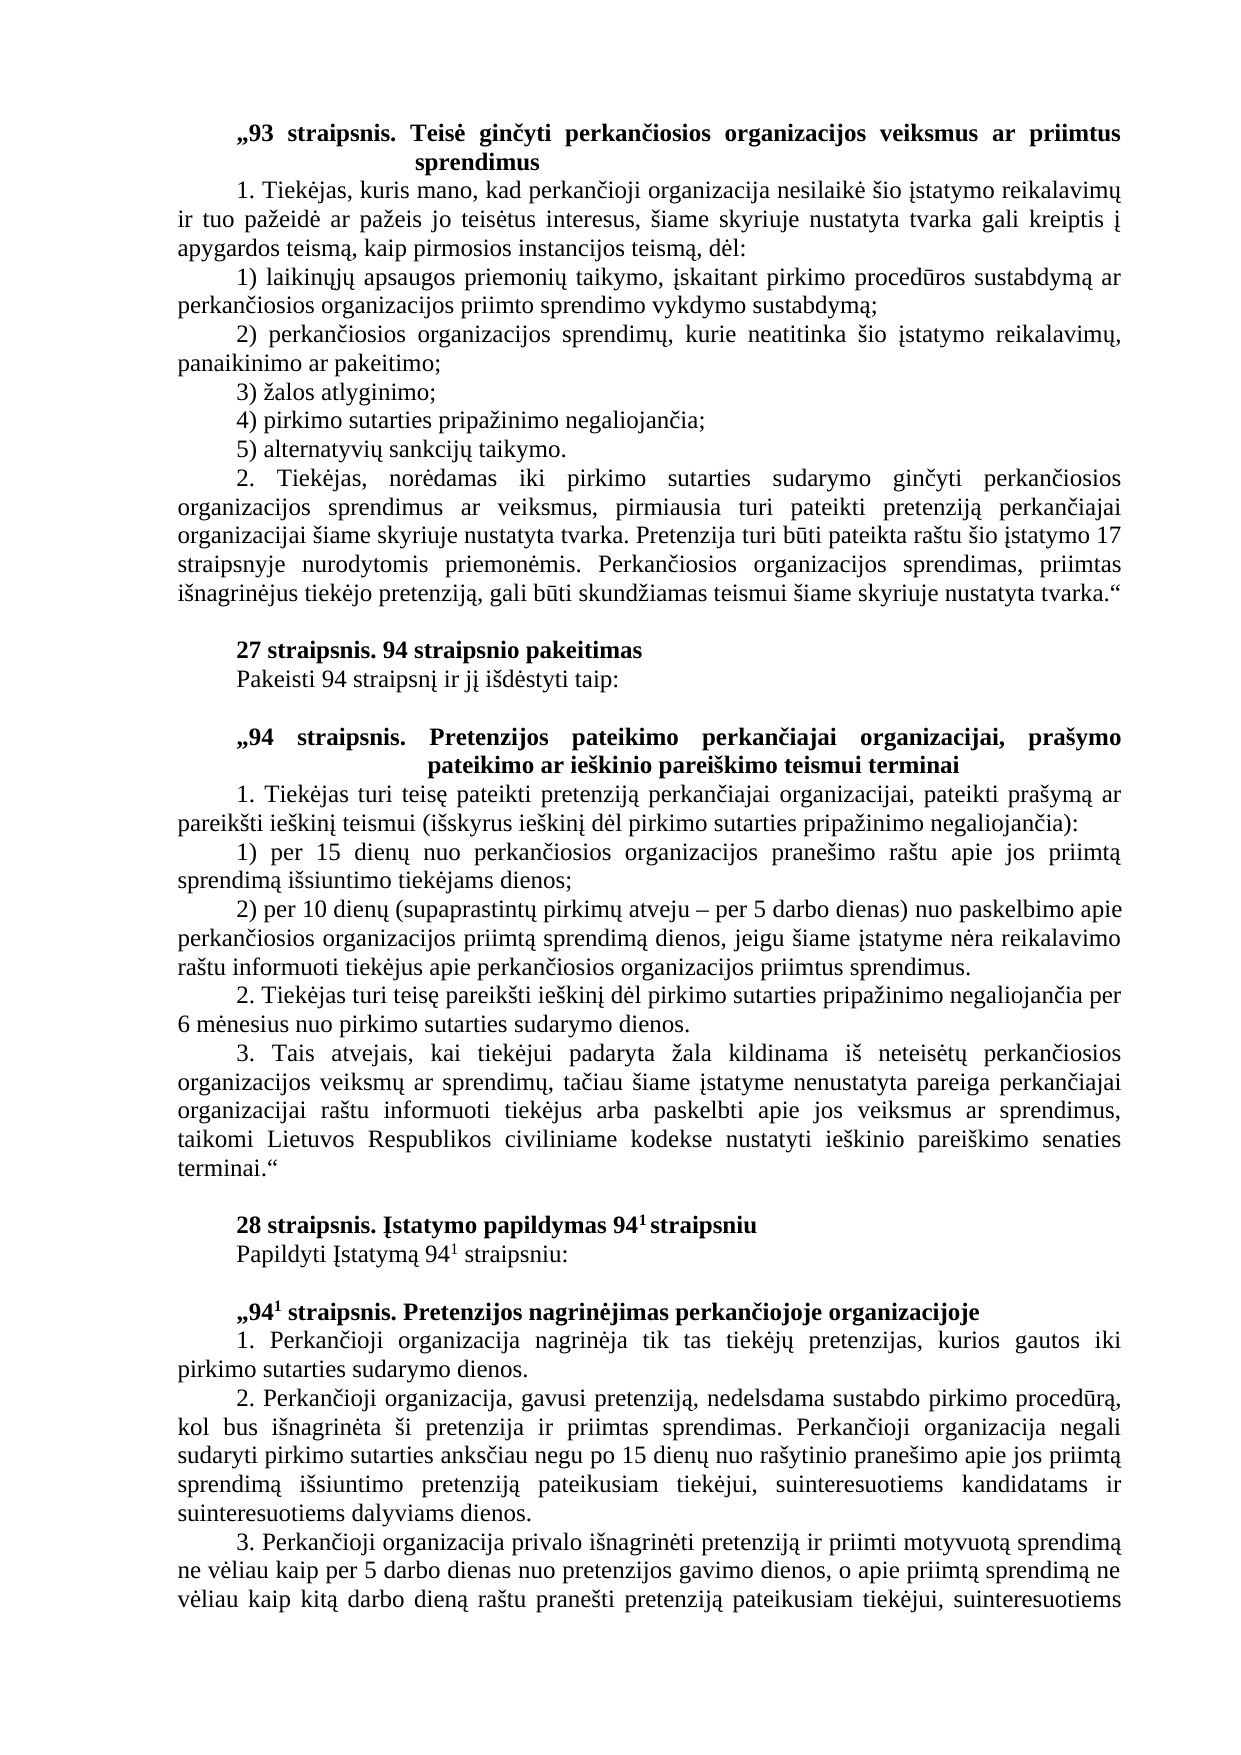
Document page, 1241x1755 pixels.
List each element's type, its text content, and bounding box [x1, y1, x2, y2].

text „93 straipsnis. Teisė ginčyti perkančiosios organizacijos veiksmus ar priimtus sprendimus [236, 118, 1122, 176]
text Papildyti Įstatymą 941 straipsniu: [177, 1239, 1122, 1268]
text 2) per 10 dienų (supaprastintų pirkimų atveju – per 5 darbo dienas) nuo paskelbimo apie perkančiosios organizacijos priimtą sprendimą dienos, jeigu šiame įstatyme nėra reikalavimo raštu informuoti tiekėjus apie perkančiosios organizacijos priimtus sprendimus. [177, 894, 1122, 981]
text 1) laikinųjų apsaugos priemonių taikymo, įskaitant pirkimo procedūros sustabdymą ar perkančiosios organizacijos priimto sprendimo vykdymo sustabdymą; [177, 262, 1122, 319]
text Pakeisti 94 straipsnį ir jį išdėstyti taip: [177, 664, 1122, 693]
text 1. Tiekėjas turi teisę pateikti pretenziją perkančiajai organizacijai, pateikti prašymą ar pareikšti ieškinį teismui (išskyrus ieškinį dėl pirkimo sutarties pripažinimo negaliojančia): [177, 779, 1122, 837]
text 3) žalos atlyginimo; [177, 377, 1122, 406]
text 4) pirkimo sutarties pripažinimo negaliojančia; [177, 406, 1122, 434]
text 3. Tais atvejais, kai tiekėjui padaryta žala kildinama iš neteisėtų perkančiosios organizacijos veiksmų ar sprendimų, tačiau šiame įstatyme nenustatyta pareiga perkančiajai organizacijai raštu informuoti tiekėjus arba paskelbti apie jos veiksmus ar sprendimus, taikomi Lietuvos Respublikos civiliniame kodekse nustatyti ieškinio pareiškimo senaties terminai.“ [177, 1038, 1122, 1182]
text 1. Tiekėjas, kuris mano, kad perkančioji organizacija nesilaikė šio įstatymo reikalavimų ir tuo pažeidė ar pažeis jo teisėtus interesus, šiame skyriuje nustatyta tvarka gali kreiptis į apygardos teismą, kaip pirmosios instancijos teismą, dėl: [177, 176, 1122, 262]
text 2. Tiekėjas, norėdamas iki pirkimo sutarties sudarymo ginčyti perkančiosios organizacijos sprendimus ar veiksmus, pirmiausia turi pateikti pretenziją perkančiajai organizacijai šiame skyriuje nustatyta tvarka. Pretenzija turi būti pateikta raštu šio įstatymo 17 straipsnyje nurodytomis priemonėmis. Perkančiosios organizacijos sprendimas, priimtas išnagrinėjus tiekėjo pretenziją, gali būti skundžiamas teismui šiame skyriuje nustatyta tvarka.“ [177, 463, 1122, 607]
text 3. Perkančioji organizacija privalo išnagrinėti pretenziją ir priimti motyvuotą sprendimą ne vėliau kaip per 5 darbo dienas nuo pretenzijos gavimo dienos, o apie priimtą sprendimą ne vėliau kaip kitą darbo dieną raštu pranešti pretenziją pateikusiam tiekėjui, suinteresuotiems [177, 1527, 1122, 1613]
text 5) alternatyvių sankcijų taikymo. [177, 434, 1122, 463]
text 2. Perkančioji organizacija, gavusi pretenziją, nedelsdama sustabdo pirkimo procedūrą, kol bus išnagrinėta ši pretenzija ir priimtas sprendimas. Perkančioji organizacija negali sudaryti pirkimo sutarties anksčiau negu po 15 dienų nuo rašytinio pranešimo apie jos priimtą sprendimą išsiuntimo pretenziją pateikusiam tiekėjui, suinteresuotiems kandidatams ir suinteresuotiems dalyviams dienos. [177, 1383, 1122, 1527]
text „941 straipsnis. Pretenzijos nagrinėjimas perkančiojoje organizacijoje [177, 1297, 1122, 1326]
text 28 straipsnis. Įstatymo papildymas 941 straipsniu [177, 1211, 1122, 1239]
text 1) per 15 dienų nuo perkančiosios organizacijos pranešimo raštu apie jos priimtą sprendimą išsiuntimo tiekėjams dienos; [177, 837, 1122, 894]
text „94 straipsnis. Pretenzijos pateikimo perkančiajai organizacijai, prašymo pateikimo ar ieškinio pareiškimo teismui terminai [236, 722, 1122, 779]
text 2) perkančiosios organizacijos sprendimų, kurie neatitinka šio įstatymo reikalavimų, panaikinimo ar pakeitimo; [177, 319, 1122, 377]
text 2. Tiekėjas turi teisę pareikšti ieškinį dėl pirkimo sutarties pripažinimo negaliojančia per 6 mėnesius nuo pirkimo sutarties sudarymo dienos. [177, 981, 1122, 1038]
text 27 straipsnis. 94 straipsnio pakeitimas [177, 636, 1122, 664]
text 1. Perkančioji organizacija nagrinėja tik tas tiekėjų pretenzijas, kurios gautos iki pirkimo sutarties sudarymo dienos. [177, 1326, 1122, 1383]
